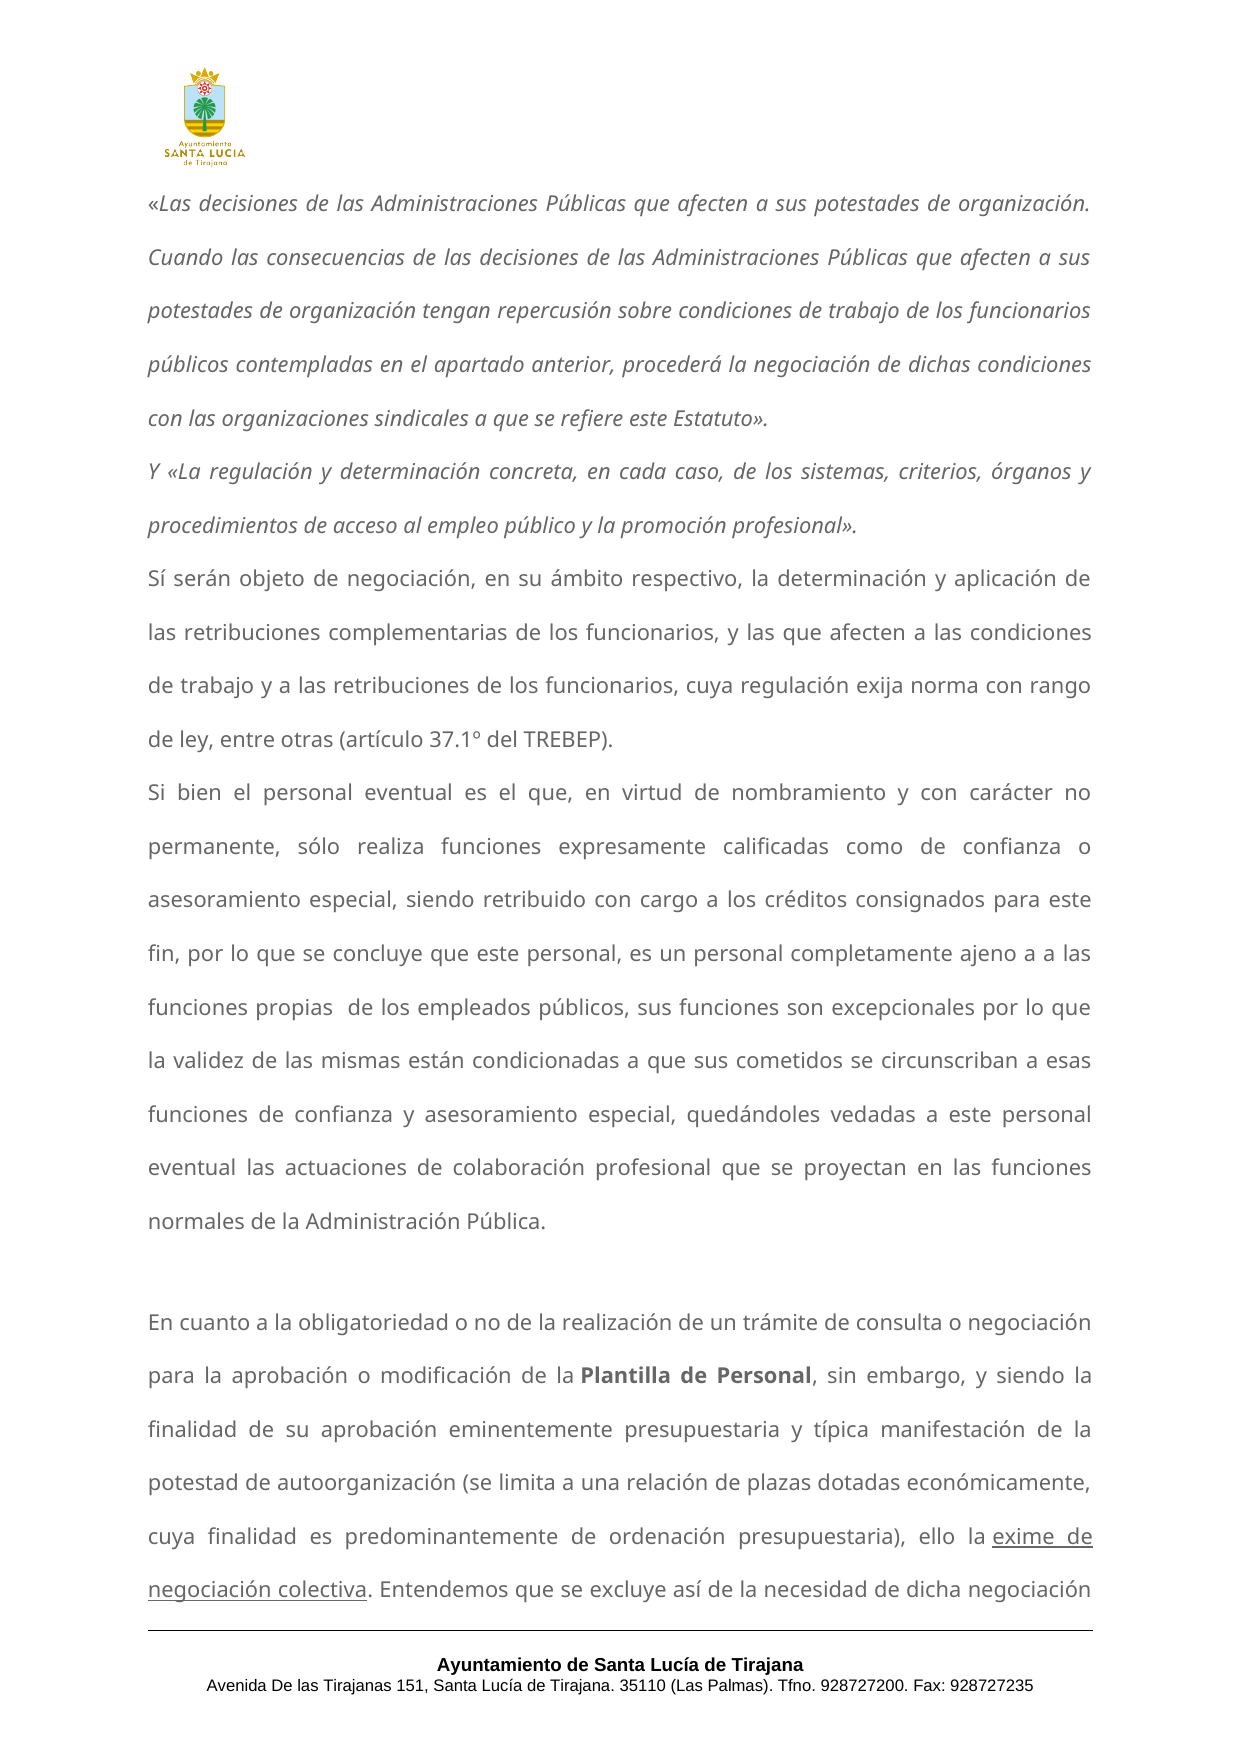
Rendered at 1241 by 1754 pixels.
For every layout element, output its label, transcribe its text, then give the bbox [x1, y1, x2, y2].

picture [147, 59, 262, 174]
text Y «La regulación y determinación concreta, en cada caso, de los sistemas, criterios, órganos y procedimientos de acceso al empleo público y la promoción profesional». [148, 456, 1093, 539]
text En cuanto a la obligatoriedad o no de la realización de un trámite de consulta o negociación para la aprobación o modificación de la Plantilla de Personal, sin embargo, y siendo la finalidad de su aprobación eminentemente presupuestaria y típica manifestación de la potestad de autoorganización (se limita a una relación de plazas dotadas económicamente, cuya finalidad es predominantemente de ordenación presupuestaria), ello la exime de negociación colectiva. Entendemos que se excluye así de la necesidad de dicha negociación [148, 1307, 1093, 1604]
text Sí serán objeto de negociación, en su ámbito respectivo, la determinación y aplicación de las retribuciones complementarias de los funcionarios, y las que afecten a las condiciones de trabajo y a las retribuciones de los funcionarios, cuya regulación exija norma con rango de ley, entre otras (artículo 37.1º del TREBEP). [148, 563, 1093, 754]
text «Las decisiones de las Administraciones Públicas que afecten a sus potestades de organización. Cuando las consecuencias de las decisiones de las Administraciones Públicas que afecten a sus potestades de organización tengan repercusión sobre condiciones de trabajo de los funcionarios públicos contempladas en el apartado anterior, procederá la negociación de dichas condiciones con las organizaciones sindicales a que se refiere este Estatuto». [148, 188, 1093, 432]
text Si bien el personal eventual es el que, en virtud de nombramiento y con carácter no permanente, sólo realiza funciones expresamente calificadas como de confianza o asesoramiento especial, siendo retribuido con cargo a los créditos consignados para este fin, por lo que se concluye que este personal, es un personal completamente ajeno a a las funciones propias de los empleados públicos, sus funciones son excepcionales por lo que la validez de las mismas están condicionadas a que sus cometidos se circunscriban a esas funciones de confianza y asesoramiento especial, quedándoles vedadas a este personal eventual las actuaciones de colaboración profesional que se proyectan en las funciones normales de la Administración Pública. [148, 777, 1093, 1236]
